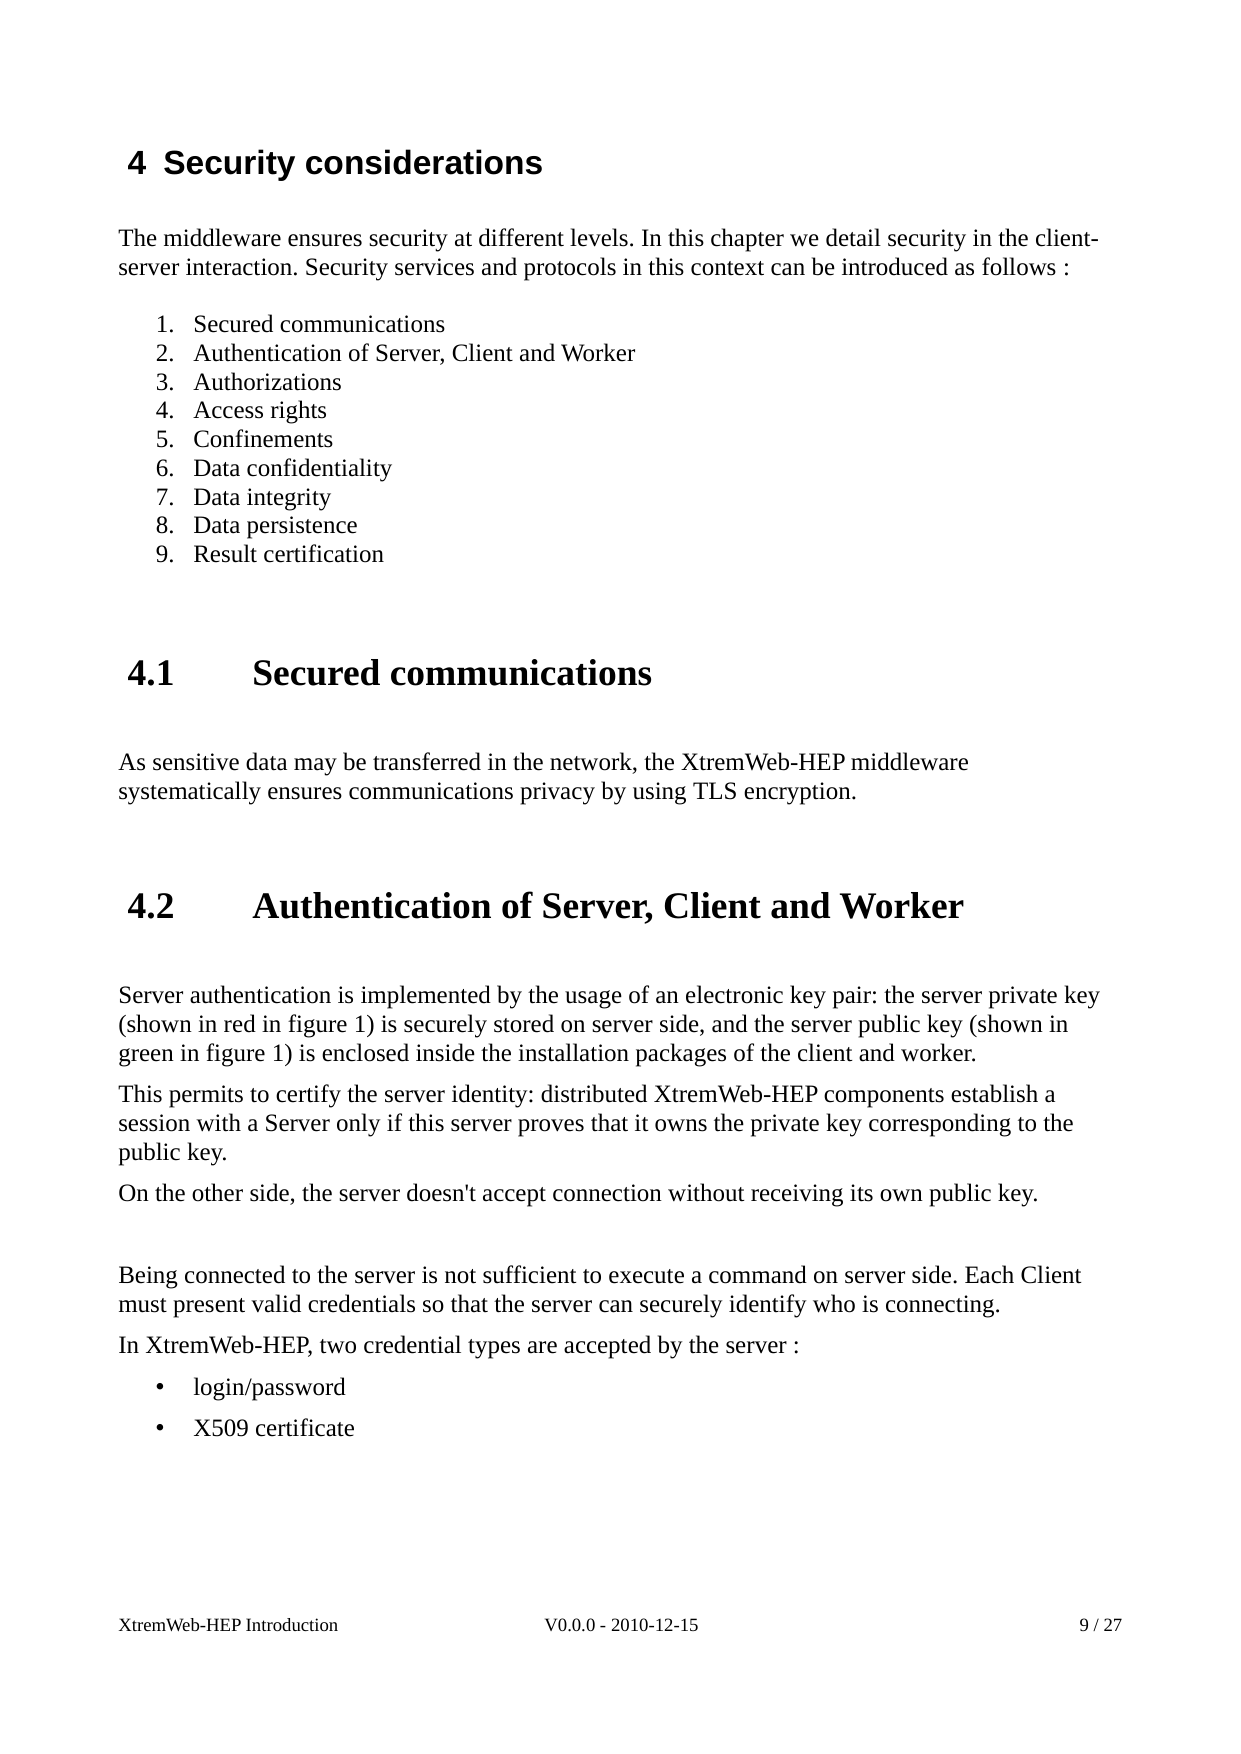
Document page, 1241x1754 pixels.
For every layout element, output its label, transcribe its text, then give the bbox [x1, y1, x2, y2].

subtitle Secured communications [118, 651, 1122, 694]
list Data confidentiality [156, 453, 1122, 482]
list X509 certificate [156, 1413, 1122, 1442]
list Secured communications [156, 309, 1122, 338]
text The middleware ensures security at different levels. In this chapter we detail security in the client-server interaction. Security services and protocols in this context can be introduced as follows : [118, 223, 1122, 281]
subtitle Authentication of Server, Client and Worker [118, 884, 1122, 927]
text Server authentication is implemented by the usage of an electronic key pair: the server private key (shown in red in figure 1) is securely stored on server side, and the server public key (shown in green in figure 1) is enclosed inside the installation packages of the client and worker. [118, 981, 1122, 1067]
list Authentication of Server, Client and Worker [156, 338, 1122, 367]
text Being connected to the server is not sufficient to execute a command on server side. Each Client must present valid credentials so that the server can securely identify who is connecting. [118, 1261, 1122, 1318]
list Result certification [156, 539, 1122, 568]
list Authorizations [156, 367, 1122, 396]
subtitle Security considerations [118, 143, 1122, 182]
list Access rights [156, 396, 1122, 424]
text This permits to certify the server identity: distributed XtremWeb-HEP components establish a session with a Server only if this server proves that it owns the private key corresponding to the public key. [118, 1079, 1122, 1166]
list Data integrity [156, 482, 1122, 511]
text On the other side, the server doesn't accept connection without receiving its own public key. [118, 1178, 1122, 1207]
list Data persistence [156, 511, 1122, 539]
text In XtremWeb-HEP, two credential types are accepted by the server : [118, 1331, 1122, 1359]
list login/password [156, 1372, 1122, 1401]
list Confinements [156, 424, 1122, 453]
text As sensitive data may be transferred in the network, the XtremWeb-HEP middleware systematically ensures communications privacy by using TLS encryption. [118, 747, 1122, 805]
